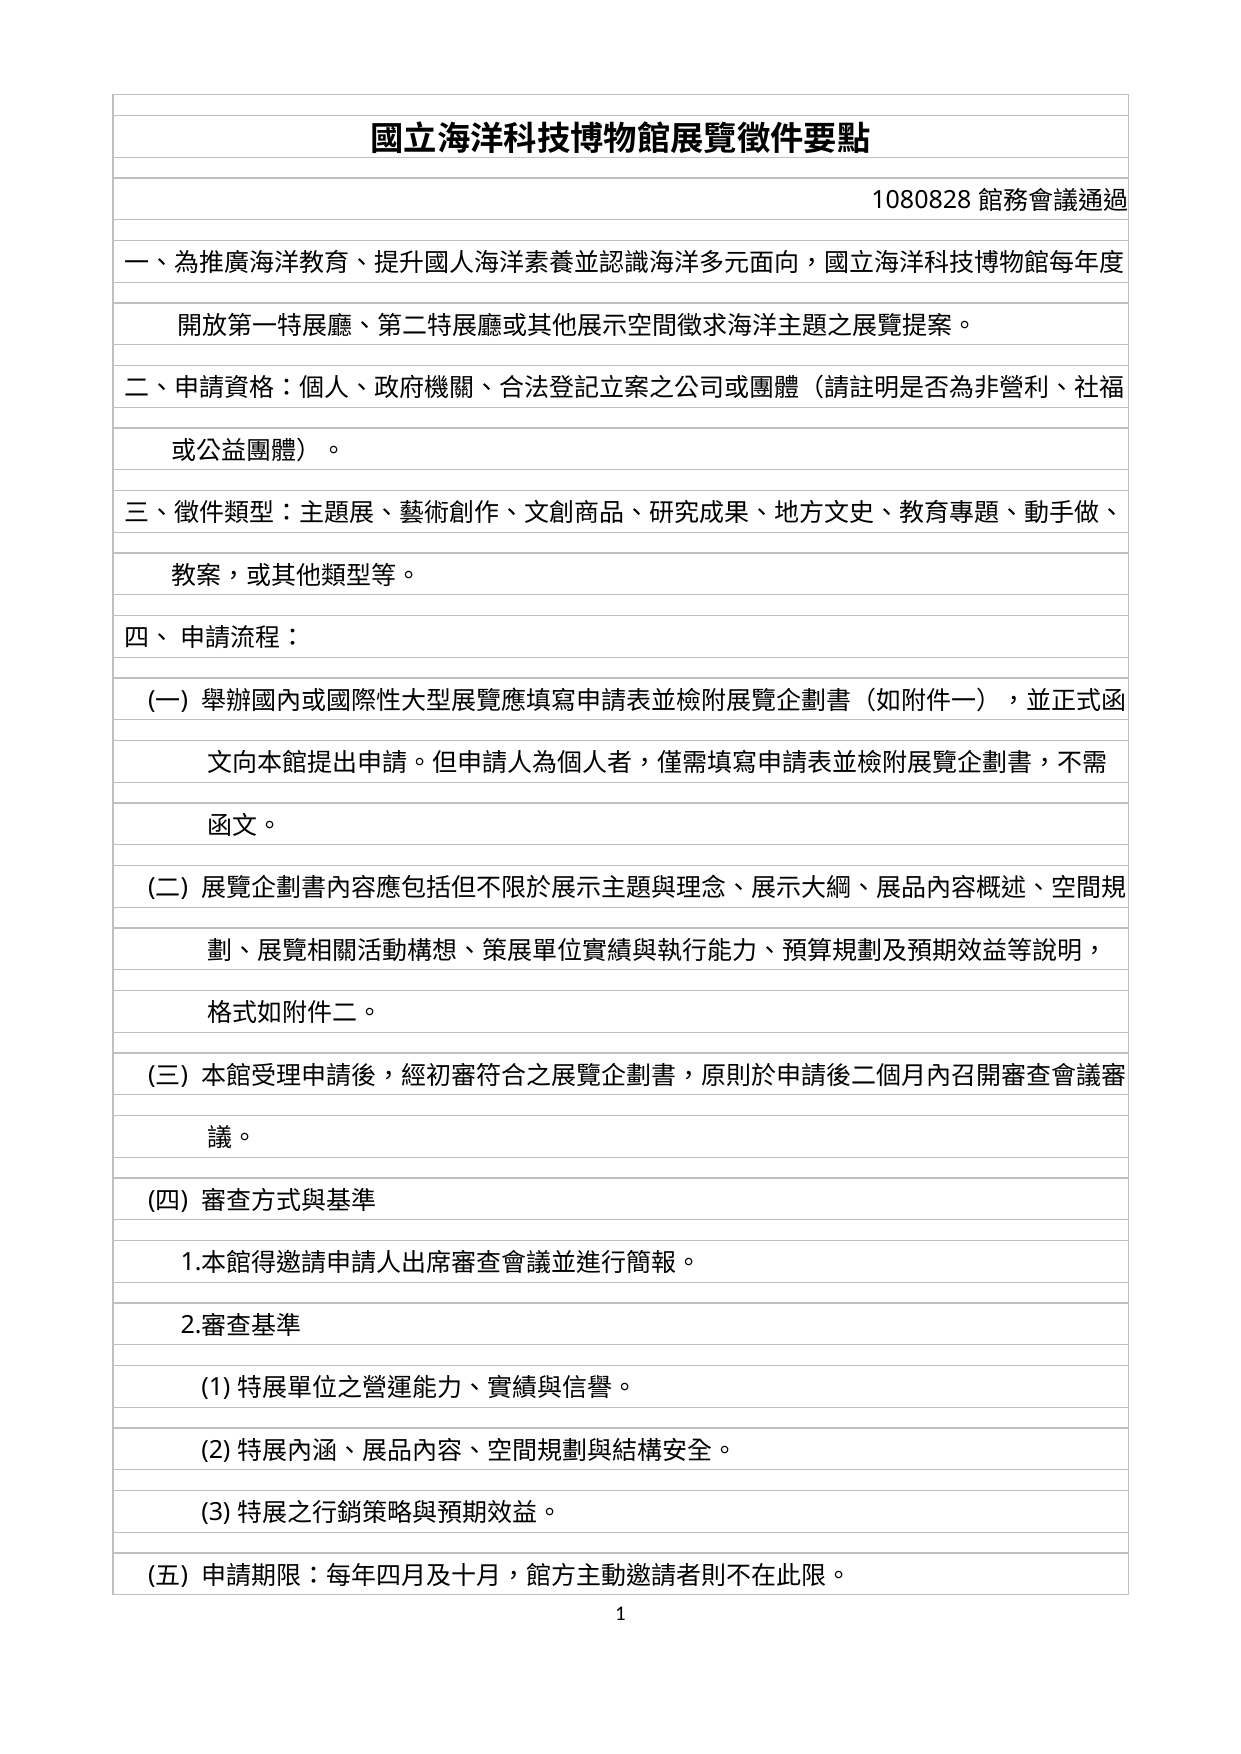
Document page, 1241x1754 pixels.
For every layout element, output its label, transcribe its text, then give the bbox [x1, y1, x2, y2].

text (2) 特展內涵、展品內容、空間規劃與結構安全。 [201, 1429, 1128, 1469]
text [124, 533, 1128, 552]
text [148, 1033, 1128, 1052]
text 函文。 [148, 804, 1128, 844]
text (二) 展覽企劃書內容應包括但不限於展示主題與理念、展示大綱、展品內容概述、空間規 [148, 866, 1128, 907]
text 三、徵件類型：主題展、藝術創作、文創商品、研究成果、地方文史、教育專題、動手做、 [124, 491, 1128, 532]
text [124, 595, 1128, 615]
text [124, 408, 1128, 427]
text [124, 470, 1128, 490]
text [114, 95, 1128, 115]
text [201, 1470, 1128, 1490]
text (三) 本館受理申請後，經初審符合之展覽企劃書，原則於申請後二個月內召開審查會議審 [148, 1054, 1128, 1094]
text [148, 1283, 1128, 1302]
text [148, 783, 1128, 802]
text 文向本館提出申請。但申請人為個人者，僅需填寫申請表並檢附展覽企劃書，不需 [148, 741, 1128, 782]
text 劃、展覽相關活動構想、策展單位實績與執行能力、預算規劃及預期效益等說明， [148, 929, 1128, 969]
text [124, 283, 1128, 302]
text 2.審查基準 [148, 1304, 1128, 1344]
text [148, 908, 1128, 927]
text 1080828 館務會議通過 [114, 179, 1128, 219]
text [124, 345, 1128, 365]
text [148, 970, 1128, 990]
text 二、申請資格：個人、政府機關、合法登記立案之公司或團體（請註明是否為非營利、社福 [124, 366, 1128, 407]
text 1.本館得邀請申請人出席審查會議並進行簡報。 [148, 1241, 1128, 1282]
text 議。 [148, 1116, 1128, 1157]
text [114, 158, 1128, 177]
text 一、為推廣海洋教育、提升國人海洋素養並認識海洋多元面向，國立海洋科技博物館每年度 [124, 241, 1128, 282]
text [148, 658, 1128, 677]
text [148, 845, 1128, 865]
text [148, 1220, 1128, 1240]
text [201, 1345, 1128, 1365]
text 開放第一特展廳、第二特展廳或其他展示空間徵求海洋主題之展覽提案。 [124, 304, 1128, 344]
text [148, 1095, 1128, 1115]
text (五) 申請期限：每年四月及十月，館方主動邀請者則不在此限。 [114, 1554, 1128, 1594]
text (一) 舉辦國內或國際性大型展覽應填寫申請表並檢附展覽企劃書（如附件一），並正式函 [148, 679, 1128, 719]
text 或公益團體）。 [124, 429, 1128, 469]
text 四、 申請流程： [124, 616, 1128, 657]
text [148, 720, 1128, 740]
text 教案，或其他類型等。 [124, 554, 1128, 594]
text [148, 1158, 1128, 1177]
text (3) 特展之行銷策略與預期效益。 [201, 1491, 1128, 1532]
text (1) 特展單位之營運能力、實績與信譽。 [201, 1366, 1128, 1407]
text 格式如附件二。 [148, 991, 1128, 1032]
text [201, 1408, 1128, 1427]
text 國立海洋科技博物館展覽徵件要點 [114, 116, 1128, 157]
text [124, 220, 1128, 240]
text [114, 1533, 1128, 1552]
text (四) 審查方式與基準 [148, 1179, 1128, 1219]
